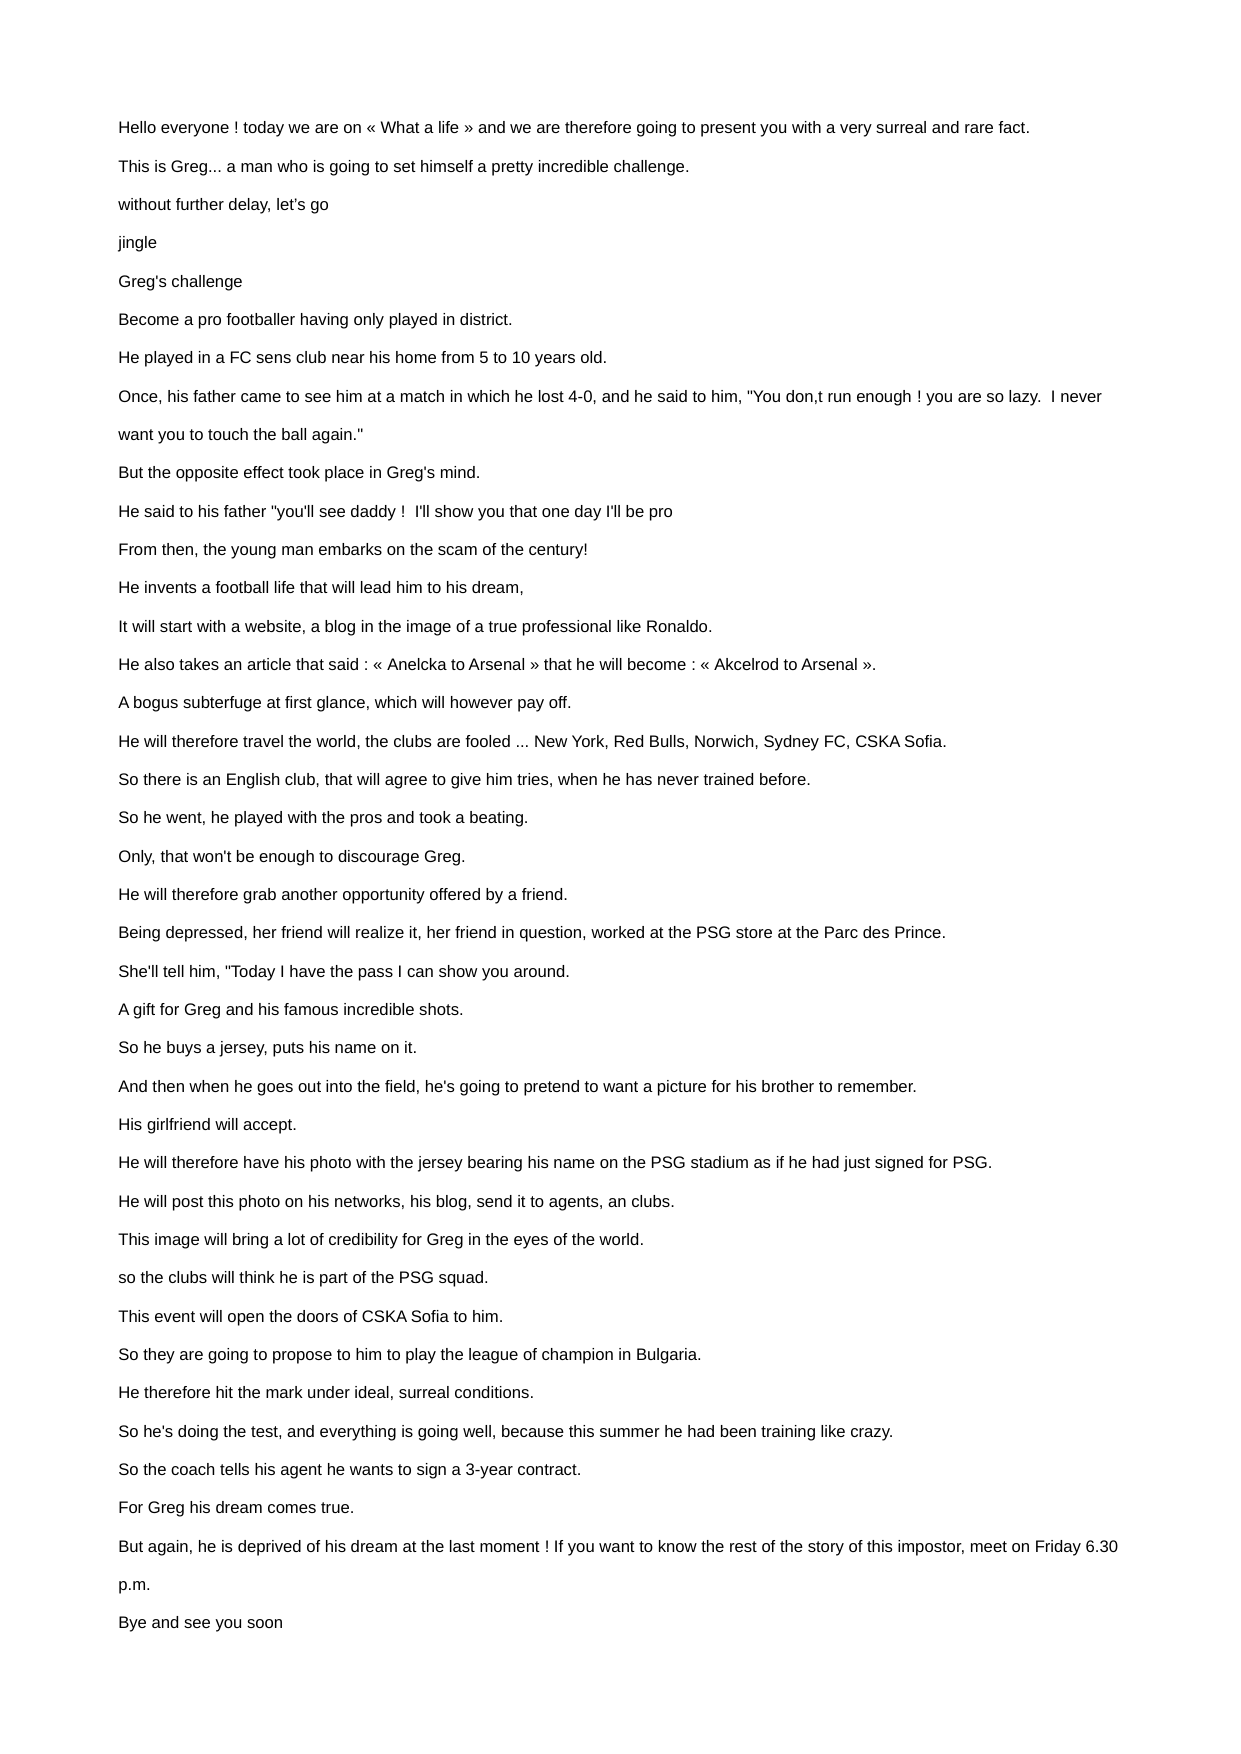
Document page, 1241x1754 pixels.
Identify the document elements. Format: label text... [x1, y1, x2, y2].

text This is Greg... a man who is going to set himself a pretty incredible challenge. [118, 156, 1122, 176]
text without further delay, let’s go [118, 195, 1122, 214]
text Hello everyone ! today we are on « What a life » and we are therefore going to present you with a very surreal and rare fact. [118, 118, 1122, 137]
text jingle [118, 233, 1122, 252]
text Greg's challenge Become a pro footballer having only played in district. He played in a FC sens club near his home from 5 to 10 years old. Once, his father came to see him at a match in which he lost 4-0, and he said to him, "You don,t run enough ! you are so lazy. I never want you to touch the ball again." But the opposite effect took place in Greg's mind. He said to his father "you'll see daddy ! I'll show you that one day I'll be pro From then, the young man embarks on the scam of the century! He invents a football life that will lead him to his dream, It will start with a website, a blog in the image of a true professional like Ronaldo. He also takes an article that said : « Anelcka to Arsenal » that he will become : « Akcelrod to Arsenal ». A bogus subterfuge at first glance, which will however pay off. He will therefore travel the world, the clubs are fooled ... New York, Red Bulls, Norwich, Sydney FC, CSKA Sofia. So there is an English club, that will agree to give him tries, when he has never trained before. So he went, he played with the pros and took a beating. Only, that won't be enough to discourage Greg. He will therefore grab another opportunity offered by a friend. Being depressed, her friend will realize it, her friend in question, worked at the PSG store at the Parc des Prince. She'll tell him, "Today I have the pass I can show you around. A gift for Greg and his famous incredible shots. So he buys a jersey, puts his name on it. [118, 271, 1122, 1057]
text And then when he goes out into the field, he's going to pretend to want a picture for his brother to remember. His girlfriend will accept. He will therefore have his photo with the jersey bearing his name on the PSG stadium as if he had just signed for PSG. He will post this photo on his networks, his blog, send it to agents, an clubs. This image will bring a lot of credibility for Greg in the eyes of the world. so the clubs will think he is part of the PSG squad. This event will open the doors of CSKA Sofia to him. So they are going to propose to him to play the league of champion in Bulgaria. He therefore hit the mark under ideal, surreal conditions. So he's doing the test, and everything is going well, because this summer he had been training like crazy. So the coach tells his agent he wants to sign a 3-year contract. For Greg his dream comes true. But again, he is deprived of his dream at the last moment ! If you want to know the rest of the story of this impostor, meet on Friday 6.30 p.m. Bye and see you soon [118, 1076, 1122, 1632]
